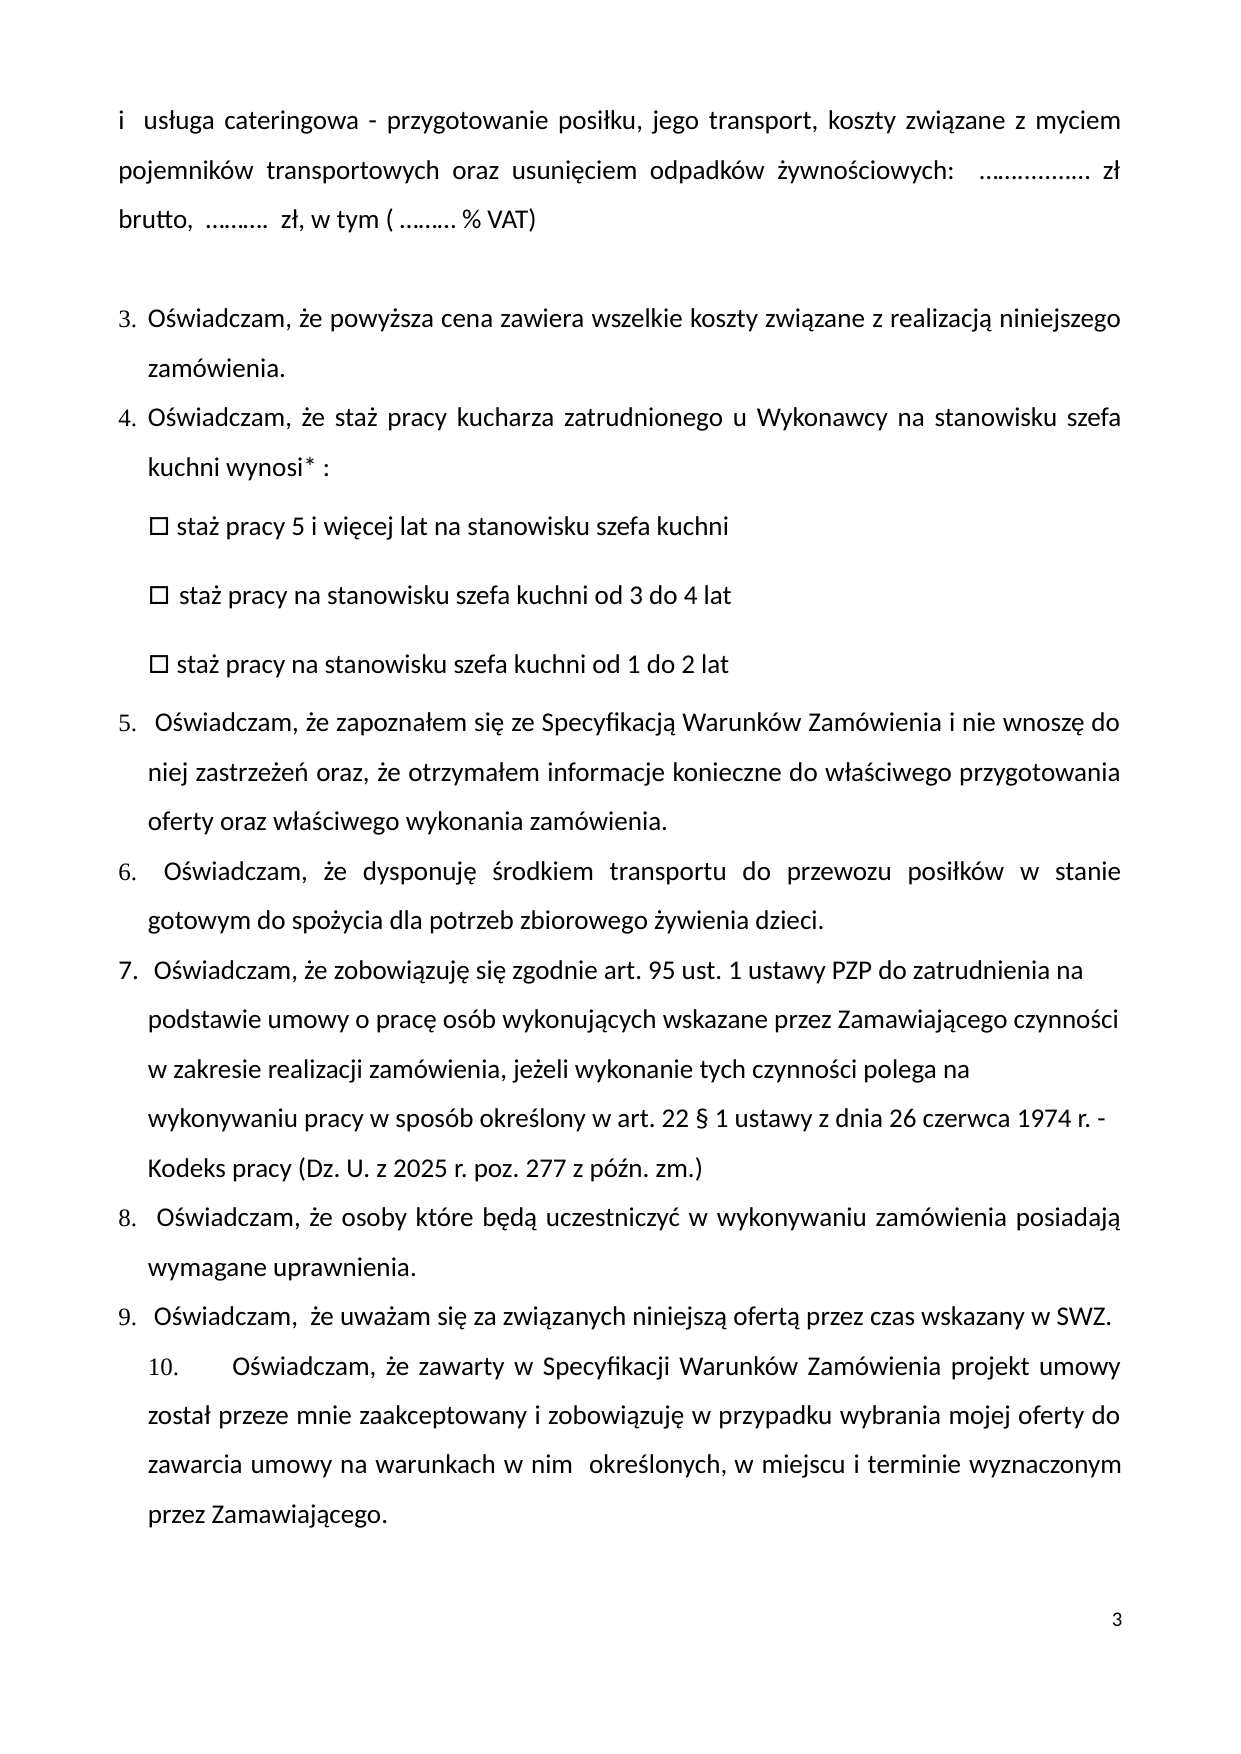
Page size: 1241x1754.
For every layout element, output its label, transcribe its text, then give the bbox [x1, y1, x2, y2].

list Oświadczam, że uważam się za związanych niniejszą ofertą przez czas wskazany w SWZ. [118, 1299, 1122, 1332]
list Oświadczam, że osoby które będą uczestniczyć w wykonywaniu zamówienia posiadają wymagane uprawnienia. [118, 1200, 1122, 1283]
text □ staż pracy na stanowisku szefa kuchni od 1 do 2 lat [148, 637, 1122, 683]
text □ staż pracy 5 i więcej lat na stanowisku szefa kuchni [148, 499, 1122, 545]
list Oświadczam, że zapoznałem się ze Specyfikacją Warunków Zamówienia i nie wnoszę do niej zastrzeżeń oraz, że otrzymałem informacje konieczne do właściwego przygotowania oferty oraz właściwego wykonania zamówienia. [118, 706, 1122, 837]
list Oświadczam, że zobowiązuję się zgodnie art. 95 ust. 1 ustawy PZP do zatrudnienia na podstawie umowy o pracę osób wykonujących wskazane przez Zamawiającego czynności w zakresie realizacji zamówienia, jeżeli wykonanie tych czynności polega na wykonywaniu pracy w sposób określony w art. 22 § 1 ustawy z dnia 26 czerwca 1974 r. - Kodeks pracy (Dz. U. z 2025 r. poz. 277 z późn. zm.) [118, 953, 1122, 1184]
list Oświadczam, że staż pracy kucharza zatrudnionego u Wykonawcy na stanowisku szefa kuchni wynosi* : [118, 400, 1122, 483]
list Oświadczam, że dysponuję środkiem transportu do przewozu posiłków w stanie gotowym do spożycia dla potrzeb zbiorowego żywienia dzieci. [118, 854, 1122, 936]
list Oświadczam, że zawarty w Specyfikacji Warunków Zamówienia projekt umowy został przeze mnie zaakceptowany i zobowiązuję w przypadku wybrania mojej oferty do zawarcia umowy na warunkach w nim określonych, w miejscu i terminie wyznaczonym przez Zamawiającego. [148, 1349, 1122, 1530]
text i usługa cateringowa - przygotowanie posiłku, jego transport, koszty związane z myciem pojemników transportowych oraz usunięciem odpadków żywnościowych: ……........… zł brutto, ………. zł, w tym ( ……… % VAT) [118, 103, 1122, 235]
text □ staż pracy na stanowisku szefa kuchni od 3 do 4 lat [148, 568, 1122, 614]
list Oświadczam, że powyższa cena zawiera wszelkie koszty związane z realizacją niniejszego zamówienia. [118, 301, 1122, 384]
